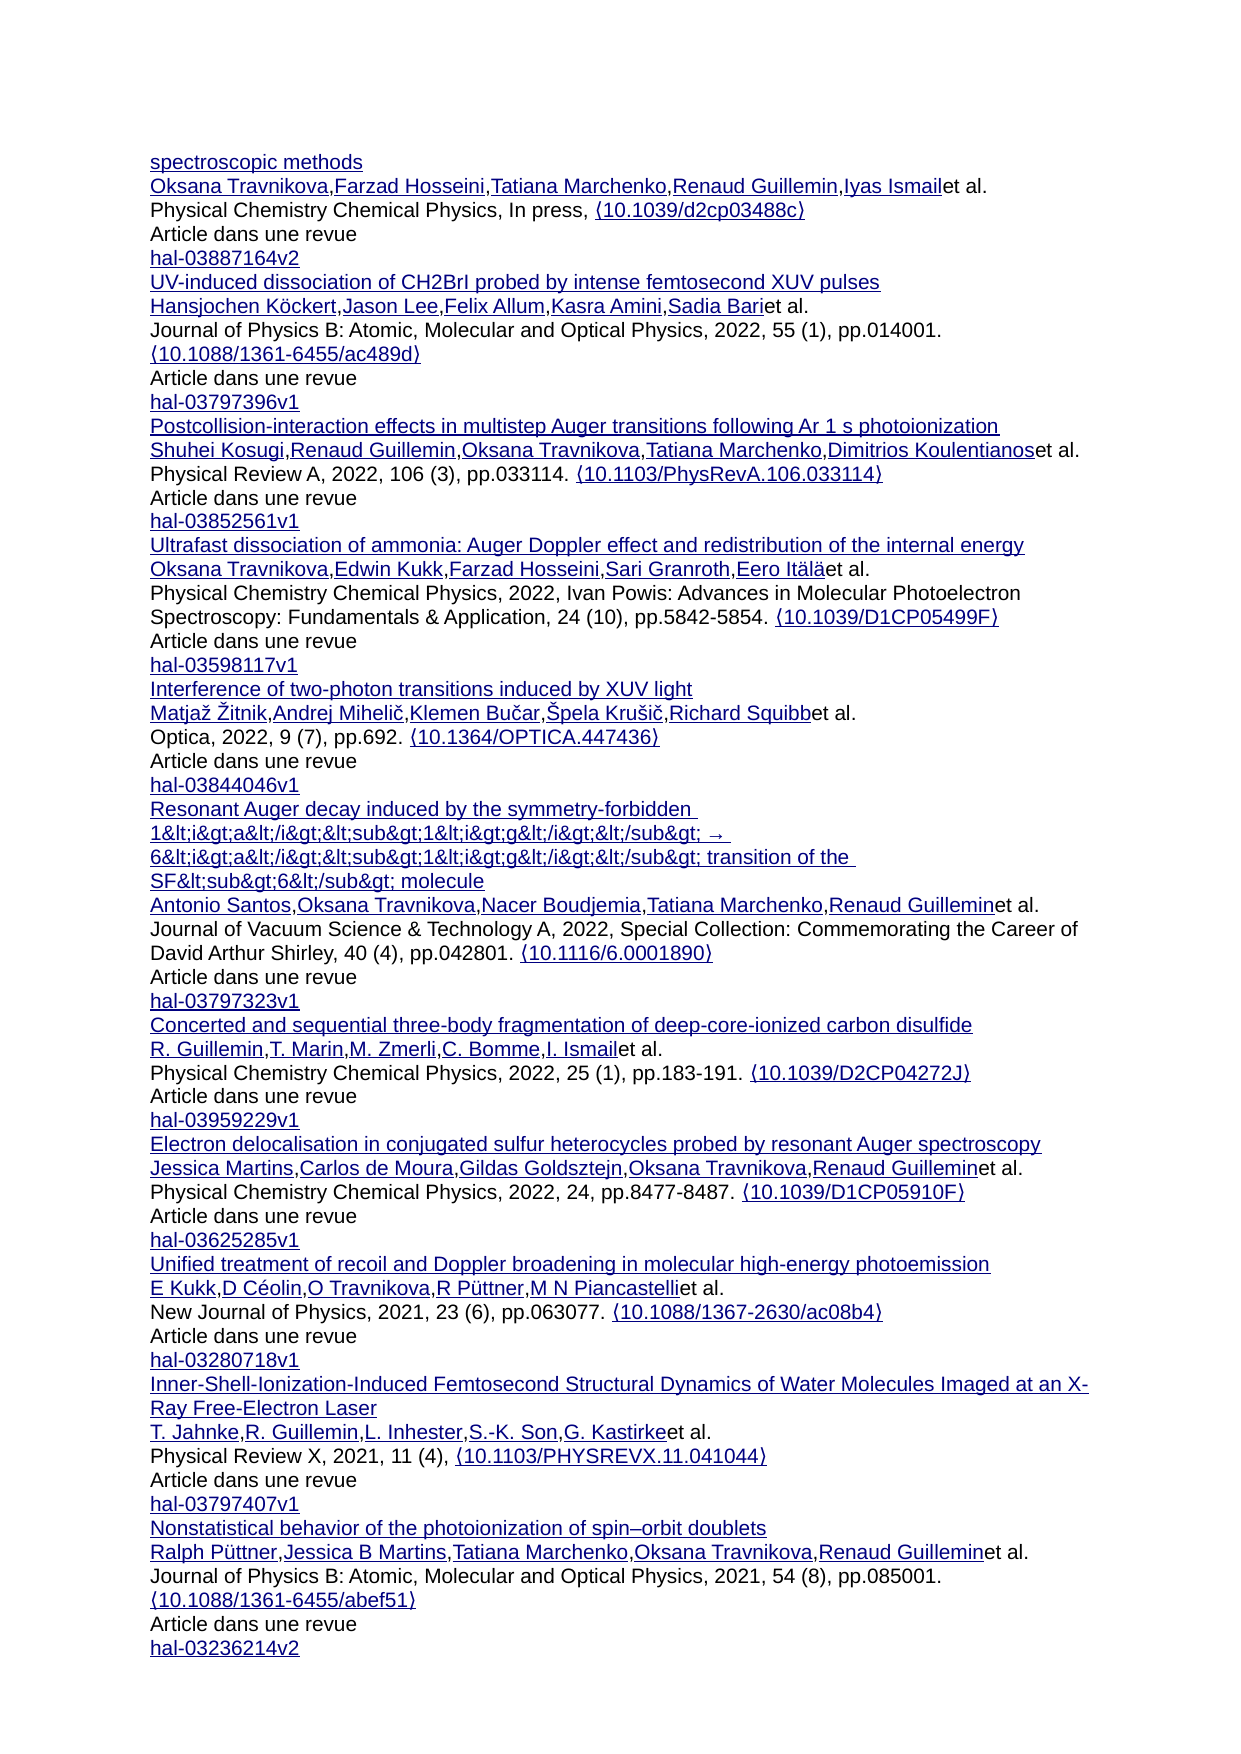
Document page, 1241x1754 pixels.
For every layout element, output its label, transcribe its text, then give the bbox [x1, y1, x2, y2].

table_cell Interference of two-photon transitions induced by XUV light Matjaž Žitnik,Andrej Mihelič,Klemen Bučar,Špela Krušič,Richard Squibbet al. Optica, 2022, 9 (7), pp.692. ⟨10.1364/OPTICA.447436⟩ Article dans une revue hal-03844046v1 [150, 677, 1090, 797]
table_cell Unified treatment of recoil and Doppler broadening in molecular high-energy photoemission E Kukk,D Céolin,O Travnikova,R Püttner,M N Piancastelliet al. New Journal of Physics, 2021, 23 (6), pp.063077. ⟨10.1088/1367-2630/ac08b4⟩ Article dans une revue hal-03280718v1 [150, 1252, 1090, 1372]
table_cell Resonant Auger decay induced by the symmetry-forbidden 1&lt;i&gt;a&lt;/i&gt;&lt;sub&gt;1&lt;i&gt;g&lt;/i&gt;&lt;/sub&gt; → 6&lt;i&gt;a&lt;/i&gt;&lt;sub&gt;1&lt;i&gt;g&lt;/i&gt;&lt;/sub&gt; transition of the SF&lt;sub&gt;6&lt;/sub&gt; molecule Antonio Santos,Oksana Travnikova,Nacer Boudjemia,Tatiana Marchenko,Renaud Guilleminet al. Journal of Vacuum Science & Technology A, 2022, Special Collection: Commemorating the Career of David Arthur Shirley, 40 (4), pp.042801. ⟨10.1116/6.0001890⟩ Article dans une revue hal-03797323v1 [150, 797, 1090, 1012]
table_cell spectroscopic methods Oksana Travnikova,Farzad Hosseini,Tatiana Marchenko,Renaud Guillemin,Iyas Ismailet al. Physical Chemistry Chemical Physics, In press, ⟨10.1039/d2cp03488c⟩ Article dans une revue hal-03887164v2 [150, 150, 1090, 270]
table_cell Concerted and sequential three-body fragmentation of deep-core-ionized carbon disulfide R. Guillemin,T. Marin,M. Zmerli,C. Bomme,I. Ismailet al. Physical Chemistry Chemical Physics, 2022, 25 (1), pp.183-191. ⟨10.1039/D2CP04272J⟩ Article dans une revue hal-03959229v1 [150, 1013, 1090, 1132]
table_cell UV-induced dissociation of CH2BrI probed by intense femtosecond XUV pulses Hansjochen Köckert,Jason Lee,Felix Allum,Kasra Amini,Sadia Bariet al. Journal of Physics B: Atomic, Molecular and Optical Physics, 2022, 55 (1), pp.014001. ⟨10.1088/1361-6455/ac489d⟩ Article dans une revue hal-03797396v1 [150, 270, 1090, 413]
table_cell Ultrafast dissociation of ammonia: Auger Doppler effect and redistribution of the internal energy Oksana Travnikova,Edwin Kukk,Farzad Hosseini,Sari Granroth,Eero Itäläet al. Physical Chemistry Chemical Physics, 2022, Ivan Powis: Advances in Molecular Photoelectron Spectroscopy: Fundamentals & Application, 24 (10), pp.5842-5854. ⟨10.1039/D1CP05499F⟩ Article dans une revue hal-03598117v1 [150, 533, 1090, 677]
table_cell Nonstatistical behavior of the photoionization of spin–orbit doublets Ralph Püttner,Jessica B Martins,Tatiana Marchenko,Oksana Travnikova,Renaud Guilleminet al. Journal of Physics B: Atomic, Molecular and Optical Physics, 2021, 54 (8), pp.085001. ⟨10.1088/1361-6455/abef51⟩ Article dans une revue hal-03236214v2 [150, 1516, 1090, 1659]
table_cell Inner-Shell-Ionization-Induced Femtosecond Structural Dynamics of Water Molecules Imaged at an X-Ray Free-Electron Laser T. Jahnke,R. Guillemin,L. Inhester,S.-K. Son,G. Kastirkeet al. Physical Review X, 2021, 11 (4), ⟨10.1103/PHYSREVX.11.041044⟩ Article dans une revue hal-03797407v1 [150, 1372, 1090, 1516]
table_cell Electron delocalisation in conjugated sulfur heterocycles probed by resonant Auger spectroscopy Jessica Martins,Carlos de Moura,Gildas Goldsztejn,Oksana Travnikova,Renaud Guilleminet al. Physical Chemistry Chemical Physics, 2022, 24, pp.8477-8487. ⟨10.1039/D1CP05910F⟩ Article dans une revue hal-03625285v1 [150, 1132, 1090, 1252]
table_cell Postcollision-interaction effects in multistep Auger transitions following Ar 1 s photoionization Shuhei Kosugi,Renaud Guillemin,Oksana Travnikova,Tatiana Marchenko,Dimitrios Koulentianoset al. Physical Review A, 2022, 106 (3), pp.033114. ⟨10.1103/PhysRevA.106.033114⟩ Article dans une revue hal-03852561v1 [150, 414, 1090, 533]
